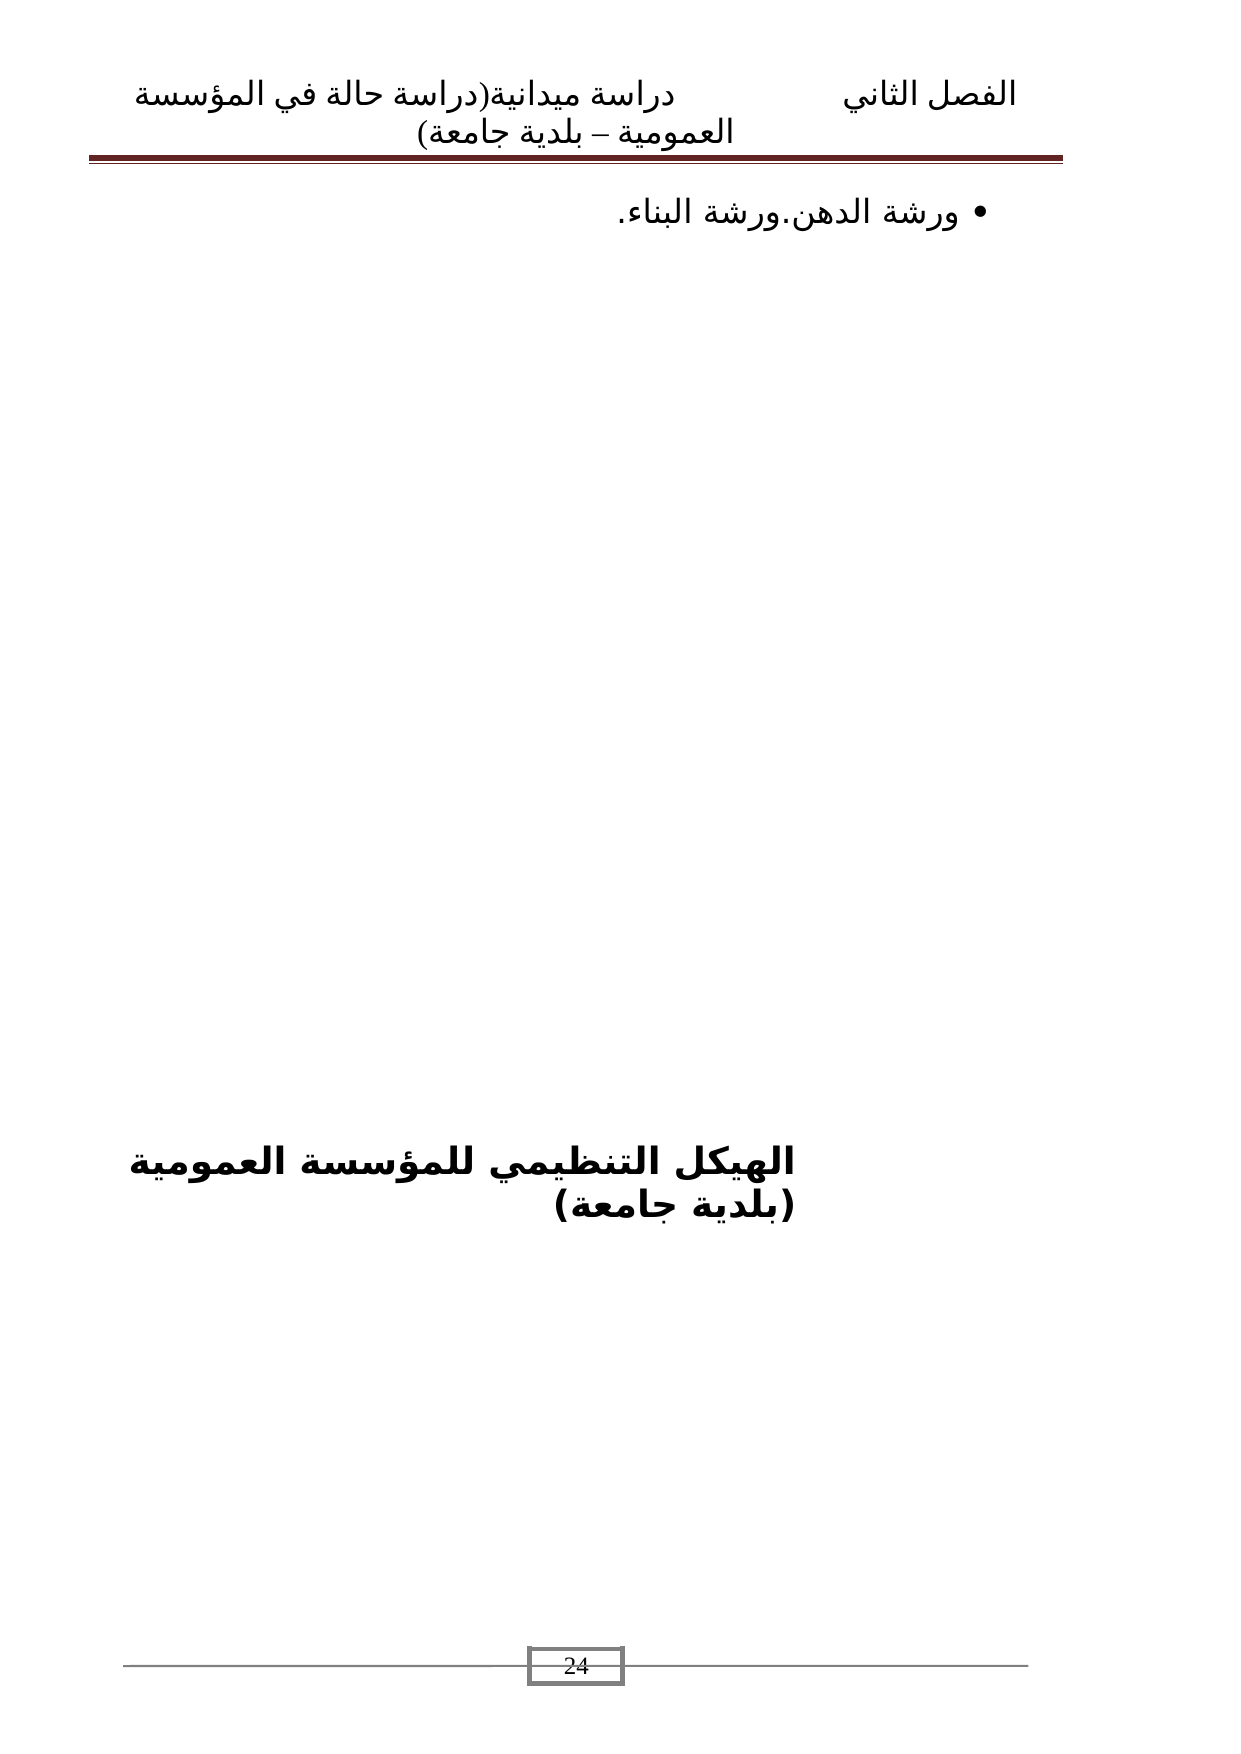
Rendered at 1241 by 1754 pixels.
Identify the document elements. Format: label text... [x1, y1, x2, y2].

list ورشة الدهن.ورشة البناء. [89, 192, 974, 231]
text الهيكل التنظيمي للمؤسسة العمومية (بلدية جامعة) [89, 1139, 796, 1227]
